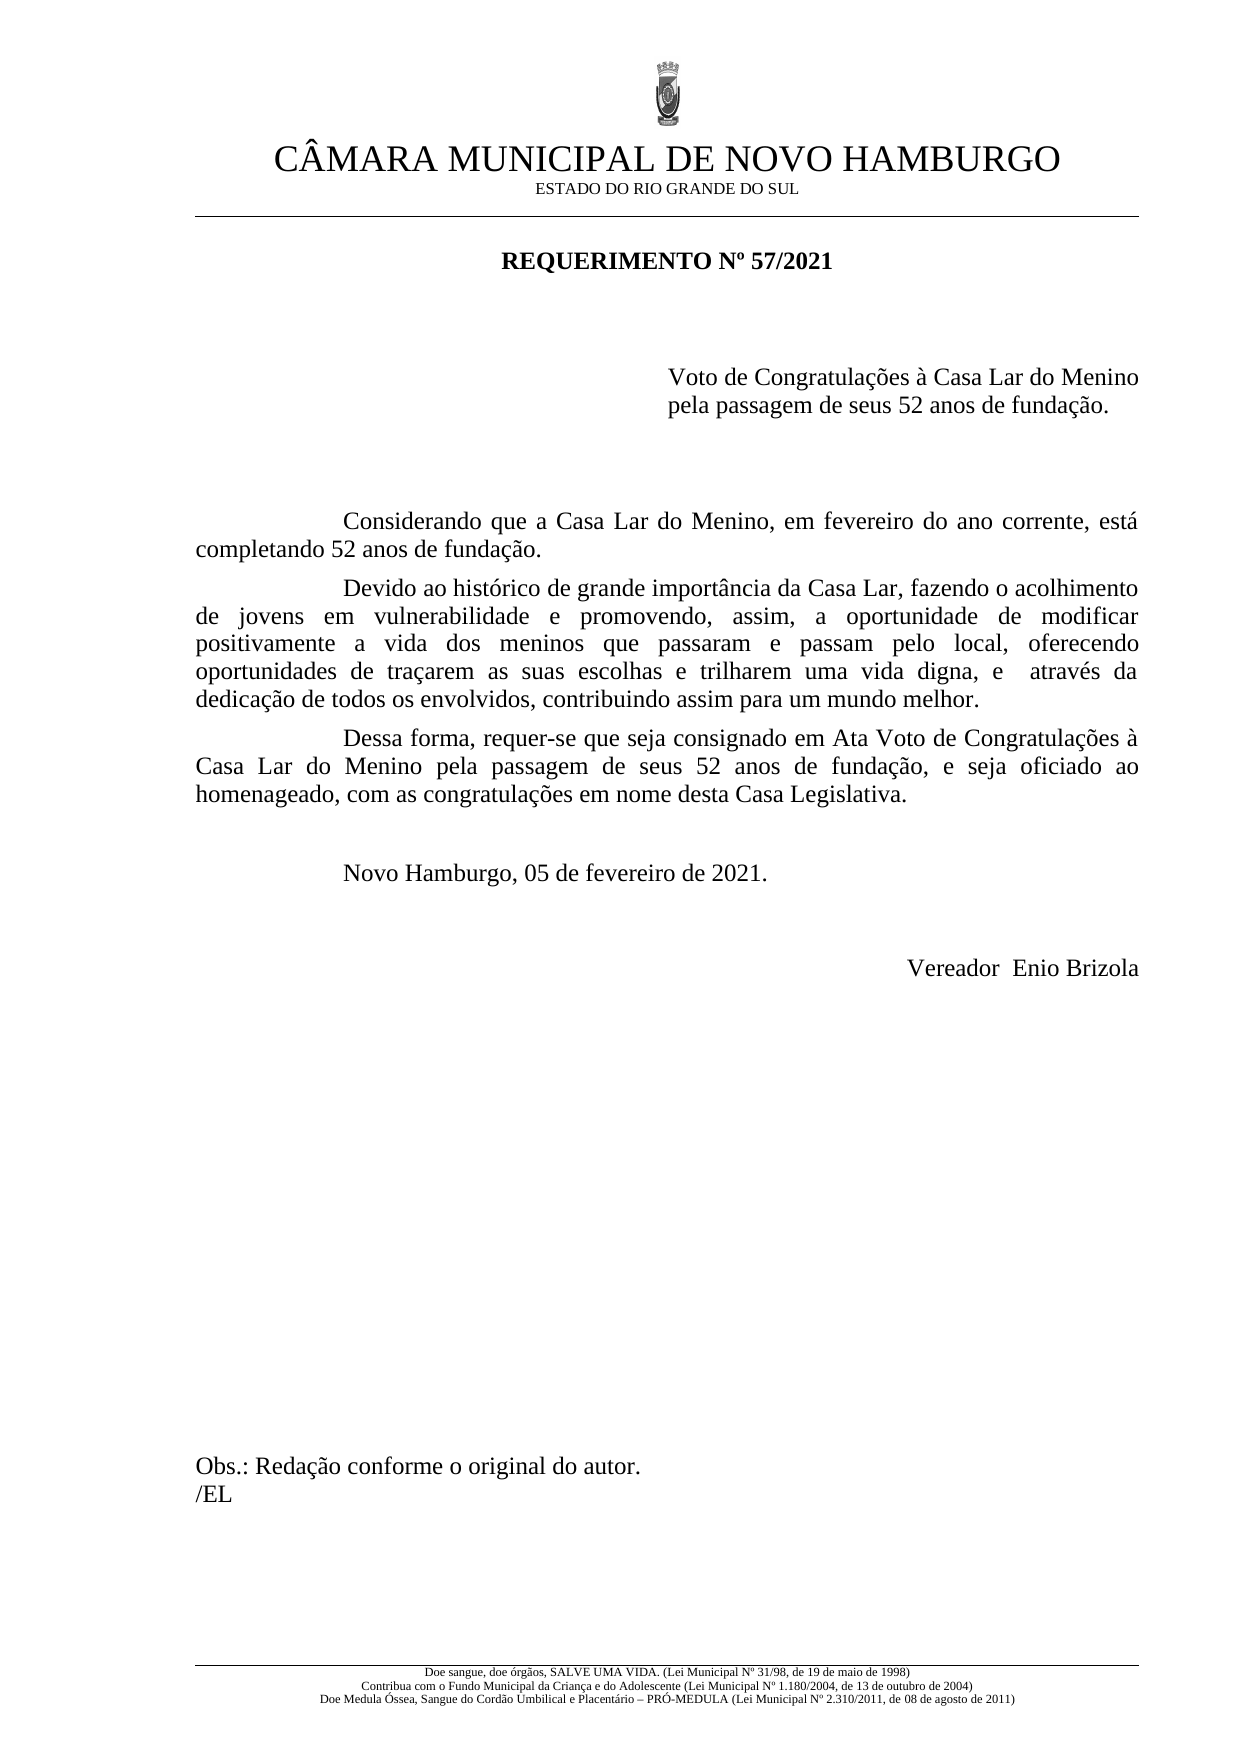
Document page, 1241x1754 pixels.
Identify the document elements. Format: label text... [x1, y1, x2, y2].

text Vereador Enio Brizola [195, 954, 1139, 981]
text Novo Hamburgo, 05 de fevereiro de 2021. [343, 859, 1139, 887]
text Devido ao histórico de grande importância da Casa Lar, fazendo o acolhimento de jovens em vulnerabilidade e promovendo, assim, a oportunidade de modificar positivamente a vida dos meninos que passaram e passam pelo local, oferecendo oportunidades de traçarem as suas escolhas e trilharem uma vida digna, e através da dedicação de todos os envolvidos, contribuindo assim para um mundo melhor. [195, 574, 1139, 713]
text /EL [195, 1480, 1139, 1508]
text REQUERIMENTO Nº 57/2021 [195, 247, 1139, 274]
text Obs.: Redação conforme o original do autor. [195, 1452, 1139, 1480]
text Considerando que a Casa Lar do Menino, em fevereiro do ano corrente, está completando 52 anos de fundação. [195, 507, 1139, 562]
text Voto de Congratulações à Casa Lar do Menino pela passagem de seus 52 anos de fundação. [668, 363, 1139, 418]
text Dessa forma, requer-se que seja consignado em Ata Voto de Congratulações à Casa Lar do Menino pela passagem de seus 52 anos de fundação, e seja oficiado ao homenageado, com as congratulações em nome desta Casa Legislativa. [195, 724, 1139, 808]
